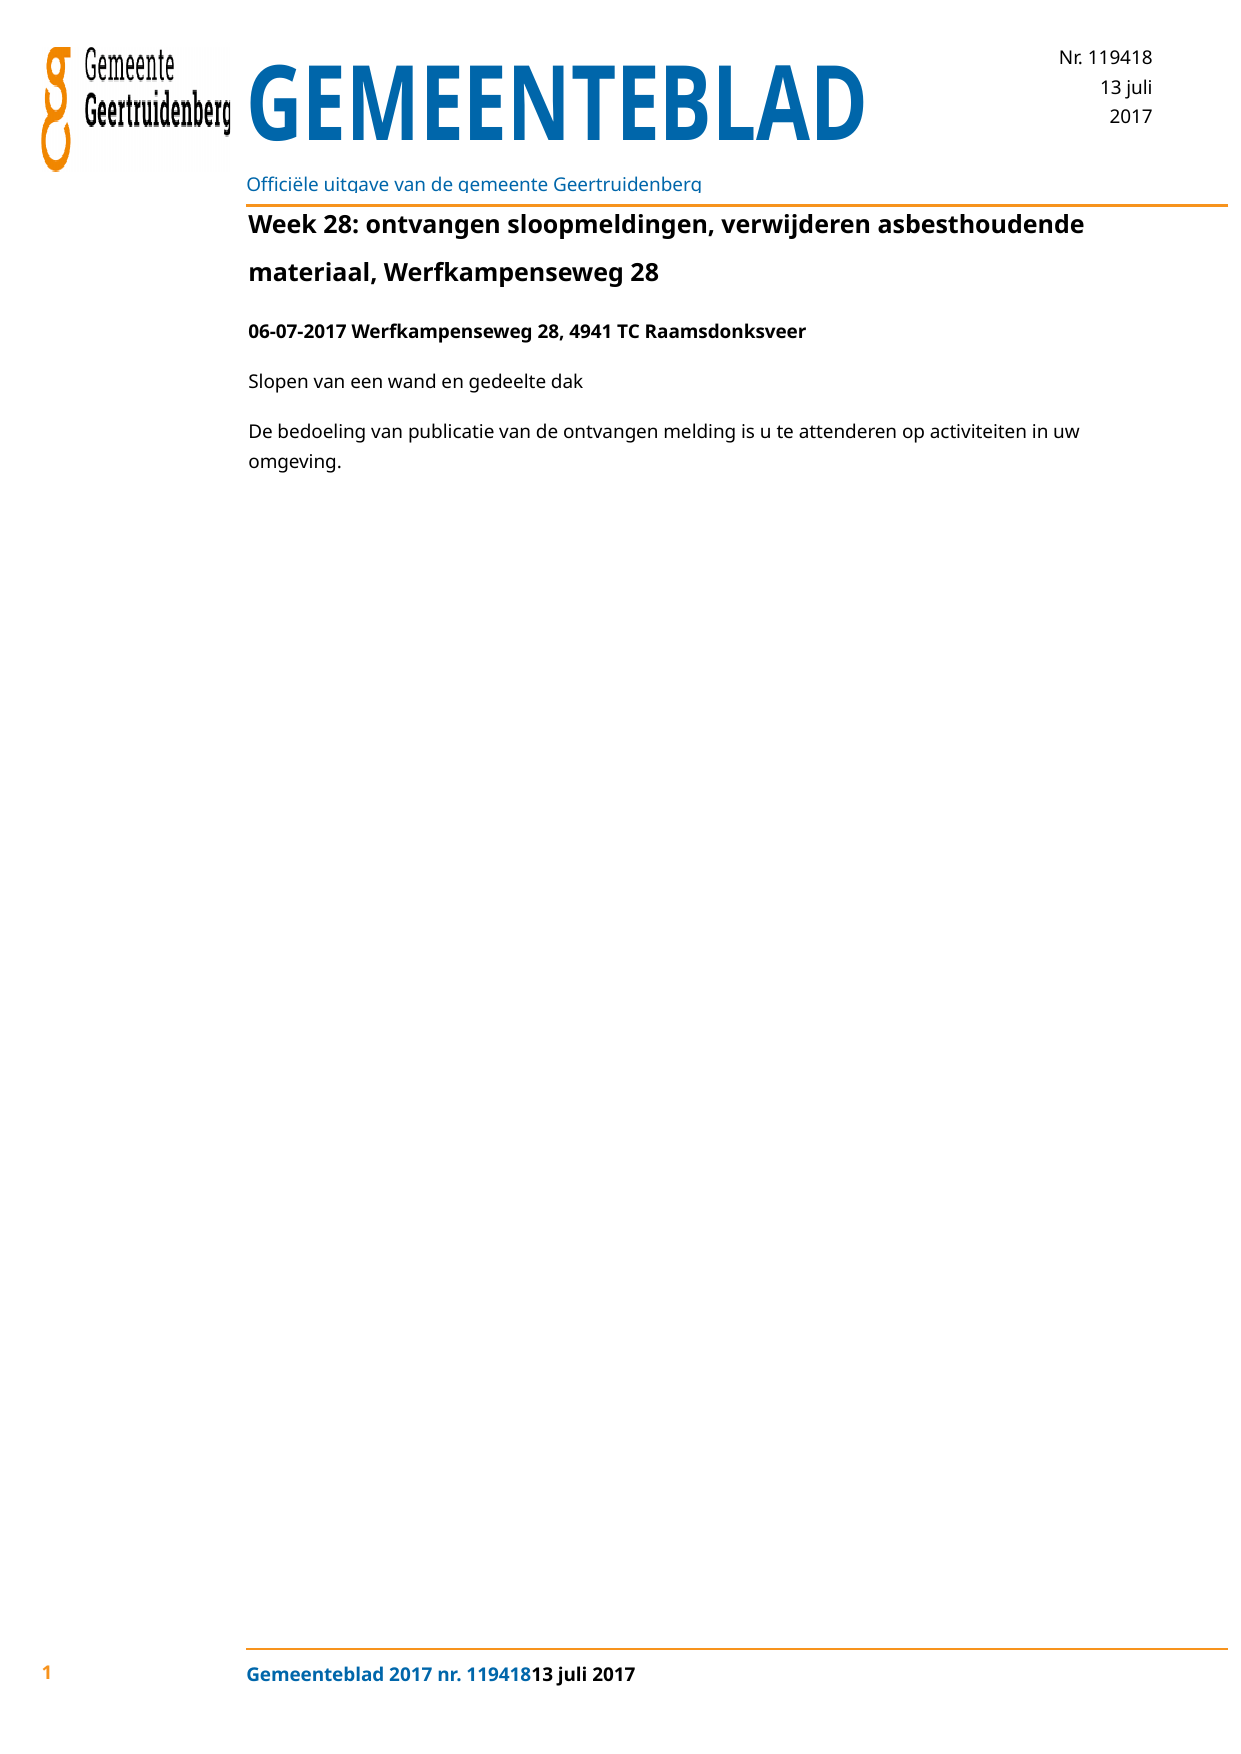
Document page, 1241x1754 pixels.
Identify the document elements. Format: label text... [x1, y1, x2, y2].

picture [41, 47, 231, 172]
text Slopen van een wand en gedeelte dak [248, 368, 1152, 394]
text 06-07-2017 Werfkampenseweg 28, 4941 TC Raamsdonksveer [248, 318, 1152, 344]
text De bedoeling van publicatie van de ontvangen melding is u te attenderen op activiteiten in uw omgeving. [248, 419, 1152, 474]
text Week 28: ontvangen sloopmeldingen, verwijderen asbesthoudende materiaal, Werfkampenseweg 28 [248, 207, 1152, 288]
